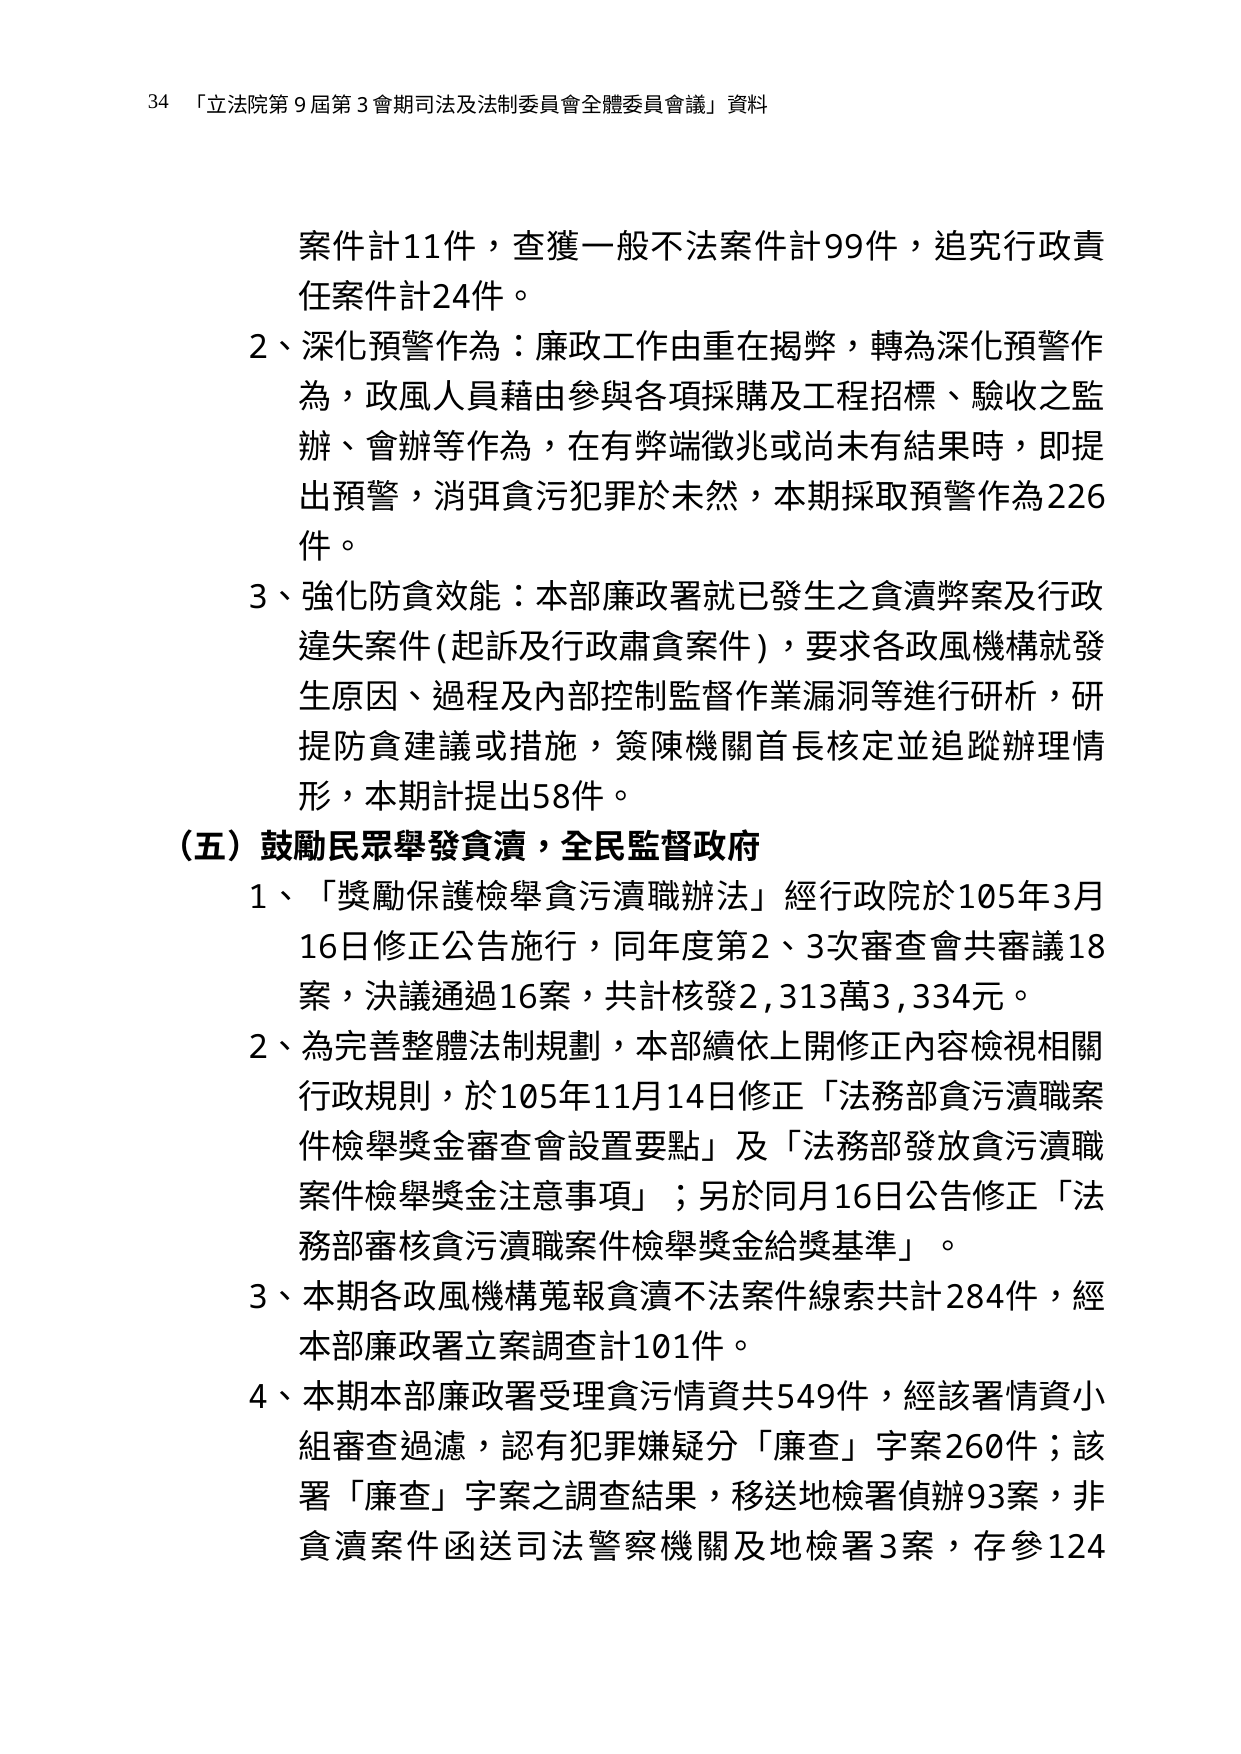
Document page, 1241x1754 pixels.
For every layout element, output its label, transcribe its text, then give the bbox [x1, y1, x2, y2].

text 4、本期本部廉政署受理貪污情資共549件，經該署情資小組審查過濾，認有犯罪嫌疑分「廉查」字案260件；該署「廉查」字案之調查結果，移送地檢署偵辦93案，非貪瀆案件函送司法警察機關及地檢署3案，存參124 [248, 1369, 1106, 1569]
text 案件計11件，查獲一般不法案件計99件，追究行政責任案件計24件。 [248, 219, 1106, 319]
text 2、為完善整體法制規劃，本部續依上開修正內容檢視相關行政規則，於105年11月14日修正「法務部貪污瀆職案件檢舉獎金審查會設置要點」及「法務部發放貪污瀆職案件檢舉獎金注意事項」；另於同月16日公告修正「法務部審核貪污瀆職案件檢舉獎金給獎基準」。 [248, 1019, 1106, 1269]
text 3、本期各政風機構蒐報貪瀆不法案件線索共計284件，經本部廉政署立案調查計101件。 [248, 1269, 1106, 1369]
text 1、「獎勵保護檢舉貪污瀆職辦法」經行政院於105年3月16日修正公告施行，同年度第2、3次審查會共審議18案，決議通過16案，共計核發2,313萬3,334元。 [248, 869, 1106, 1019]
text 2、深化預警作為：廉政工作由重在揭弊，轉為深化預警作為，政風人員藉由參與各項採購及工程招標、驗收之監辦、會辦等作為，在有弊端徵兆或尚未有結果時，即提出預警，消弭貪污犯罪於未然，本期採取預警作為226件。 [248, 319, 1106, 569]
text 3、強化防貪效能：本部廉政署就已發生之貪瀆弊案及行政違失案件(起訴及行政肅貪案件)，要求各政風機構就發生原因、過程及內部控制監督作業漏洞等進行研析，研提防貪建議或措施，簽陳機關首長核定並追蹤辦理情形，本期計提出58件。 [248, 569, 1106, 819]
text （五）鼓勵民眾舉發貪瀆，全民監督政府 [160, 819, 1106, 869]
